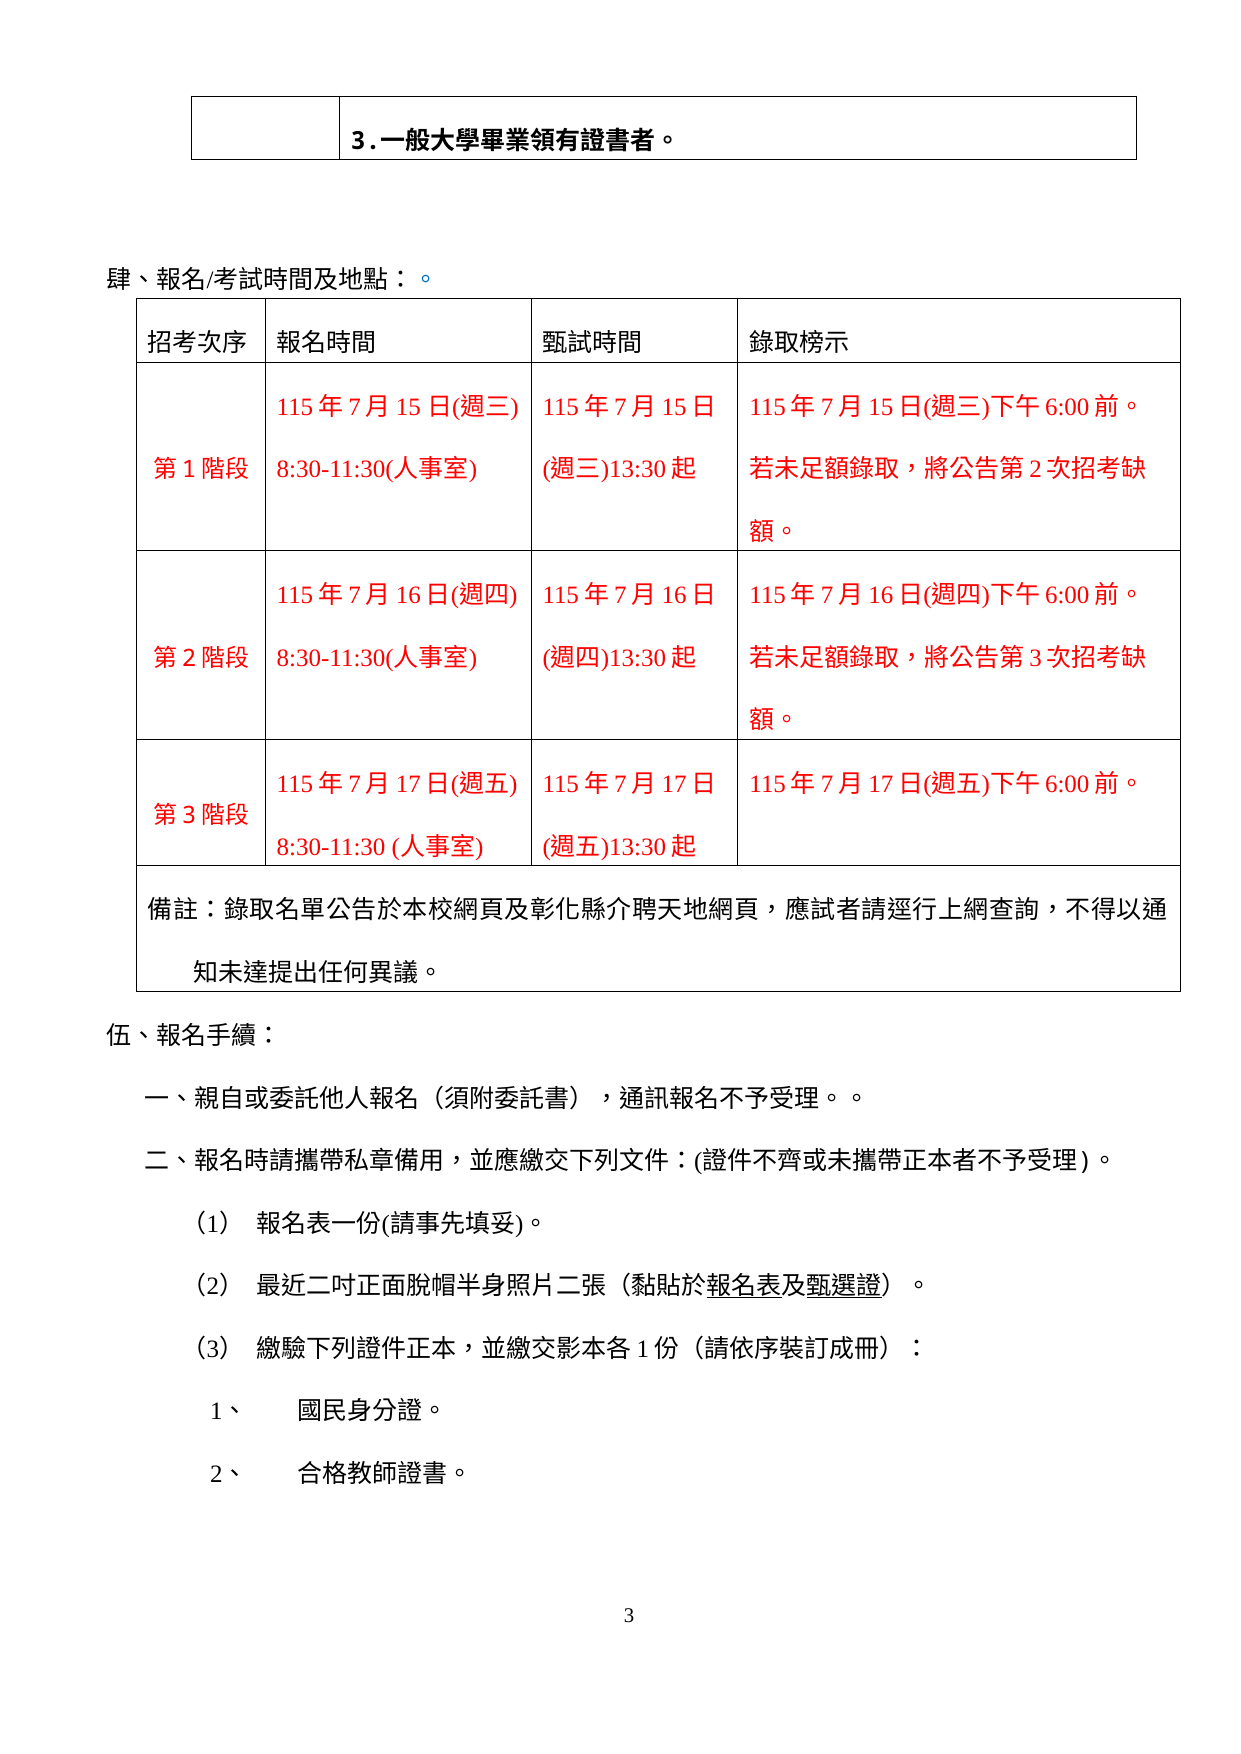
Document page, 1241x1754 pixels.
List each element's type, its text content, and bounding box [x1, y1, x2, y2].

table_cell 3.一般大學畢業領有證書者。 [340, 97, 1136, 159]
table_cell 115年7月17日 (週五)13:30起 [532, 740, 737, 865]
list 合格教師證書。 [210, 1429, 1152, 1492]
table_header 錄取榜示 [738, 299, 1180, 362]
table_header 甄試時間 [532, 299, 737, 362]
table_cell 第1階段 [137, 363, 265, 550]
text 一、親自或委託他人報名（須附委託書），通訊報名不予受理。。 [144, 1054, 1152, 1117]
table_cell 115年7月17日(週五)下午6:00前。 [738, 740, 1180, 865]
table_header 招考次序 [137, 299, 265, 362]
list 繳驗下列證件正本，並繳交影本各1份（請依序裝訂成冊）： [181, 1304, 1152, 1367]
table_cell [192, 97, 339, 159]
table_cell 115年7月15日(週三)下午6:00前。 若未足額錄取，將公告第2次招考缺額。 [738, 363, 1180, 550]
table_cell 備註：錄取名單公告於本校網頁及彰化縣介聘天地網頁，應試者請逕行上網查詢，不得以通知未達提出任何異議。 [137, 866, 1180, 991]
table_cell 115年7月17日(週五) 8:30-11:30 (人事室) [266, 740, 531, 865]
table_header 報名時間 [266, 299, 531, 362]
table_cell 115年7月16日 (週四)13:30起 [532, 551, 737, 739]
table_cell 第3階段 [137, 740, 265, 865]
text 二、報名時請攜帶私章備用，並應繳交下列文件：(證件不齊或未攜帶正本者不予受理)。 [144, 1117, 1152, 1179]
table_cell 115年7月15日 (週三)13:30起 [532, 363, 737, 550]
list 報名表一份(請事先填妥)。 [181, 1179, 1152, 1242]
table_cell 115年7月16日(週四)下午6:00前。 若未足額錄取，將公告第3次招考缺額。 [738, 551, 1180, 739]
list 國民身分證。 [210, 1367, 1152, 1429]
table_cell 115年7月16日(週四) 8:30-11:30(人事室) [266, 551, 531, 739]
table_cell 第2階段 [137, 551, 265, 739]
list 最近二吋正面脫帽半身照片二張（黏貼於報名表及甄選證）。 [181, 1242, 1152, 1304]
table_cell 115年7月15 日(週三) 8:30-11:30(人事室) [266, 363, 531, 550]
text 肆、報名/考試時間及地點：。 [106, 236, 1152, 298]
text 伍、報名手續： [106, 992, 1152, 1054]
